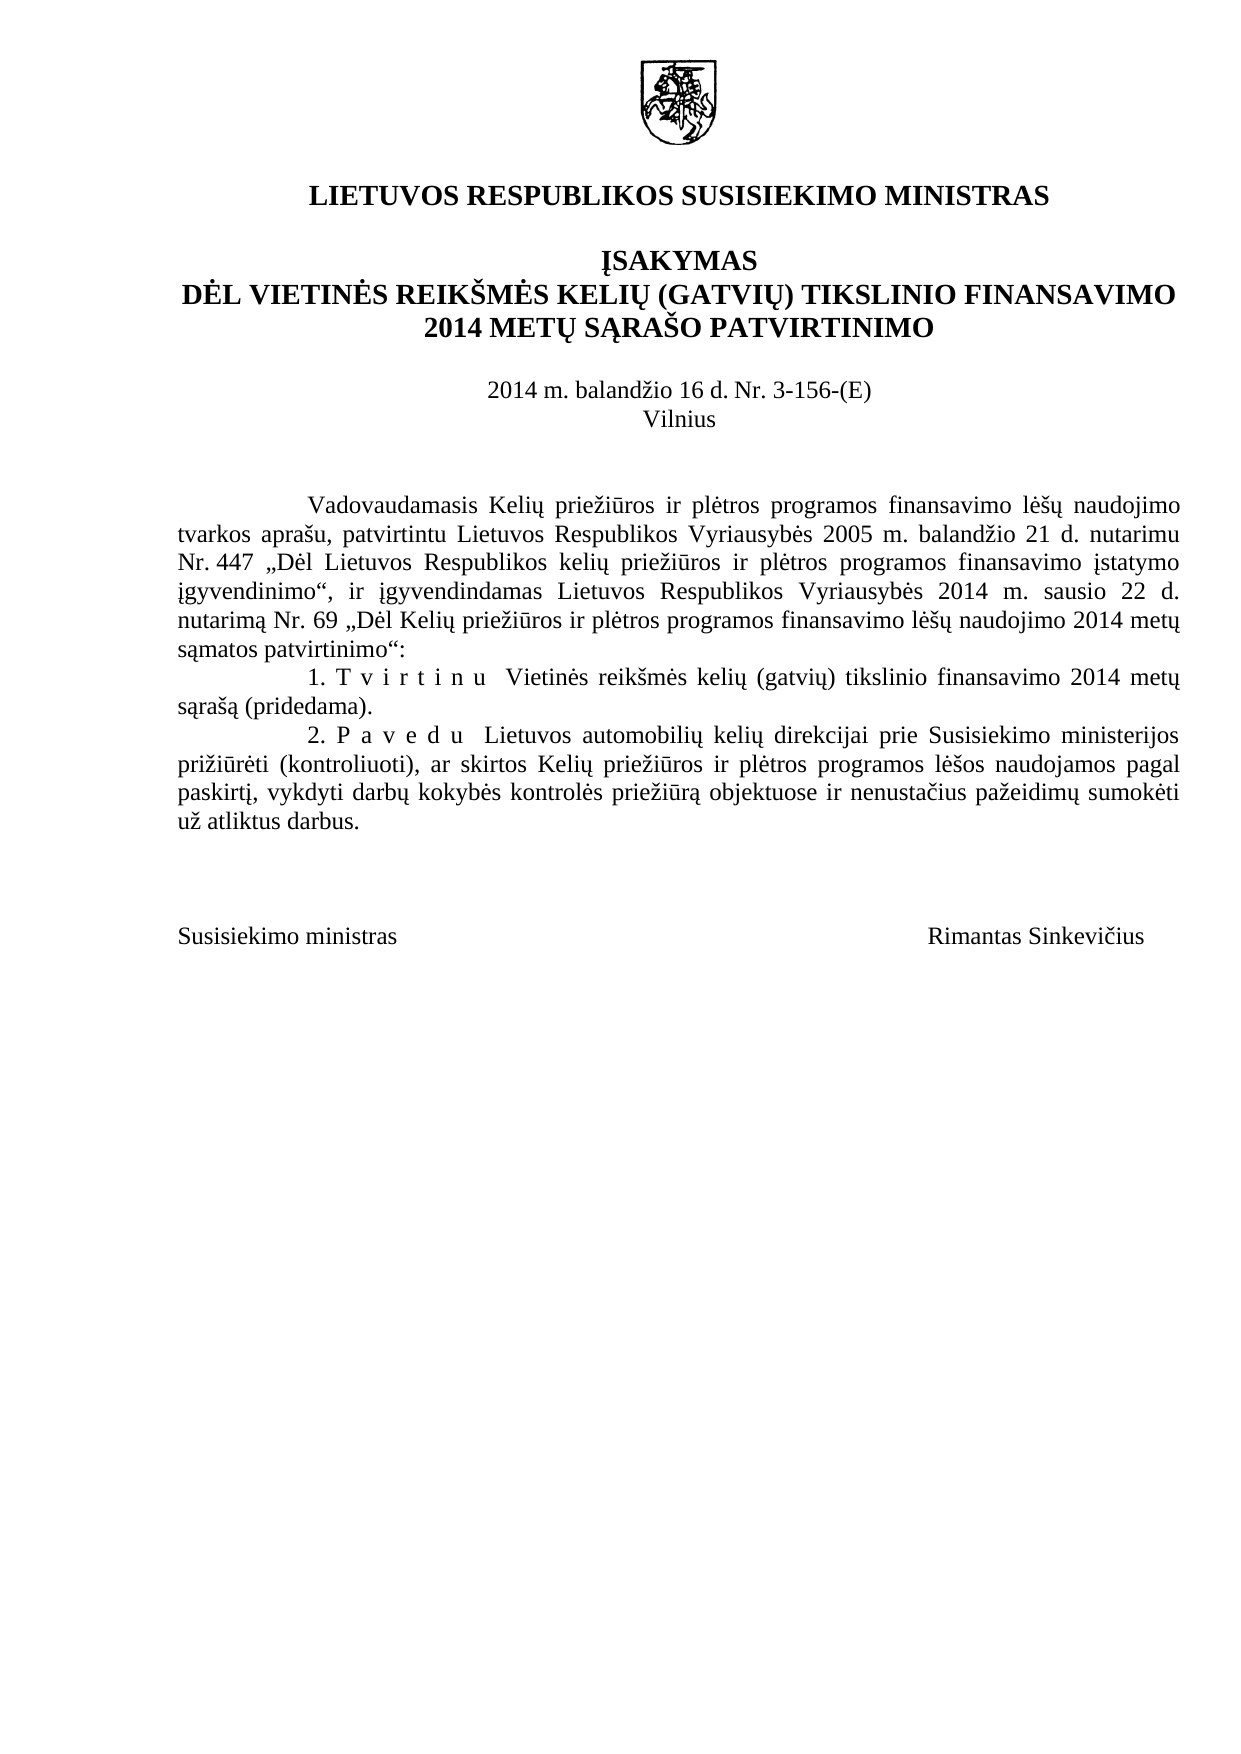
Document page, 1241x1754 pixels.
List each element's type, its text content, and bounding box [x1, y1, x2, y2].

text Vilnius [177, 404, 1181, 432]
text ĮSAKYMAS [177, 243, 1181, 277]
text Vadovaudamasis Kelių priežiūros ir plėtros programos finansavimo lėšų naudojimo tvarkos aprašu, patvirtintu Lietuvos Respublikos Vyriausybės 2005 m. balandžio 21 d. nutarimu Nr. 447 „Dėl Lietuvos Respublikos kelių priežiūros ir plėtros programos finansavimo įstatymo įgyvendinimo“, ir įgyvendindamas Lietuvos Respublikos Vyriausybės 2014 m. sausio 22 d. nutarimą Nr. 69 „Dėl Kelių priežiūros ir plėtros programos finansavimo lėšų naudojimo 2014 metų sąmatos patvirtinimo“: [177, 490, 1181, 662]
text 2. P a v e d u Lietuvos automobilių kelių direkcijai prie Susisiekimo ministerijos prižiūrėti (kontroliuoti), ar skirtos Kelių priežiūros ir plėtros programos lėšos naudojamos pagal paskirtį, vykdyti darbų kokybės kontrolės priežiūrą objektuose ir nenustačius pažeidimų sumokėti už atliktus darbus. [177, 720, 1181, 835]
text DĖL VIETINĖS REIKŠMĖS KELIŲ (GATVIŲ) TIKSLINIO FINANSAVIMO 2014 METŲ SĄRAŠO PATVIRTINIMO [177, 277, 1181, 344]
text 1. T v i r t i n u Vietinės reikšmės kelių (gatvių) tikslinio finansavimo 2014 metų sąrašą (pridedama). [177, 662, 1181, 720]
text 2014 m. balandžio 16 d. Nr. 3-156-(E) [177, 375, 1181, 404]
text Susisiekimo ministras Rimantas Sinkevičius [177, 921, 1181, 950]
text LIETUVOS RESPUBLIKOS SUSISIEKIMO MINISTRAS [177, 178, 1181, 212]
